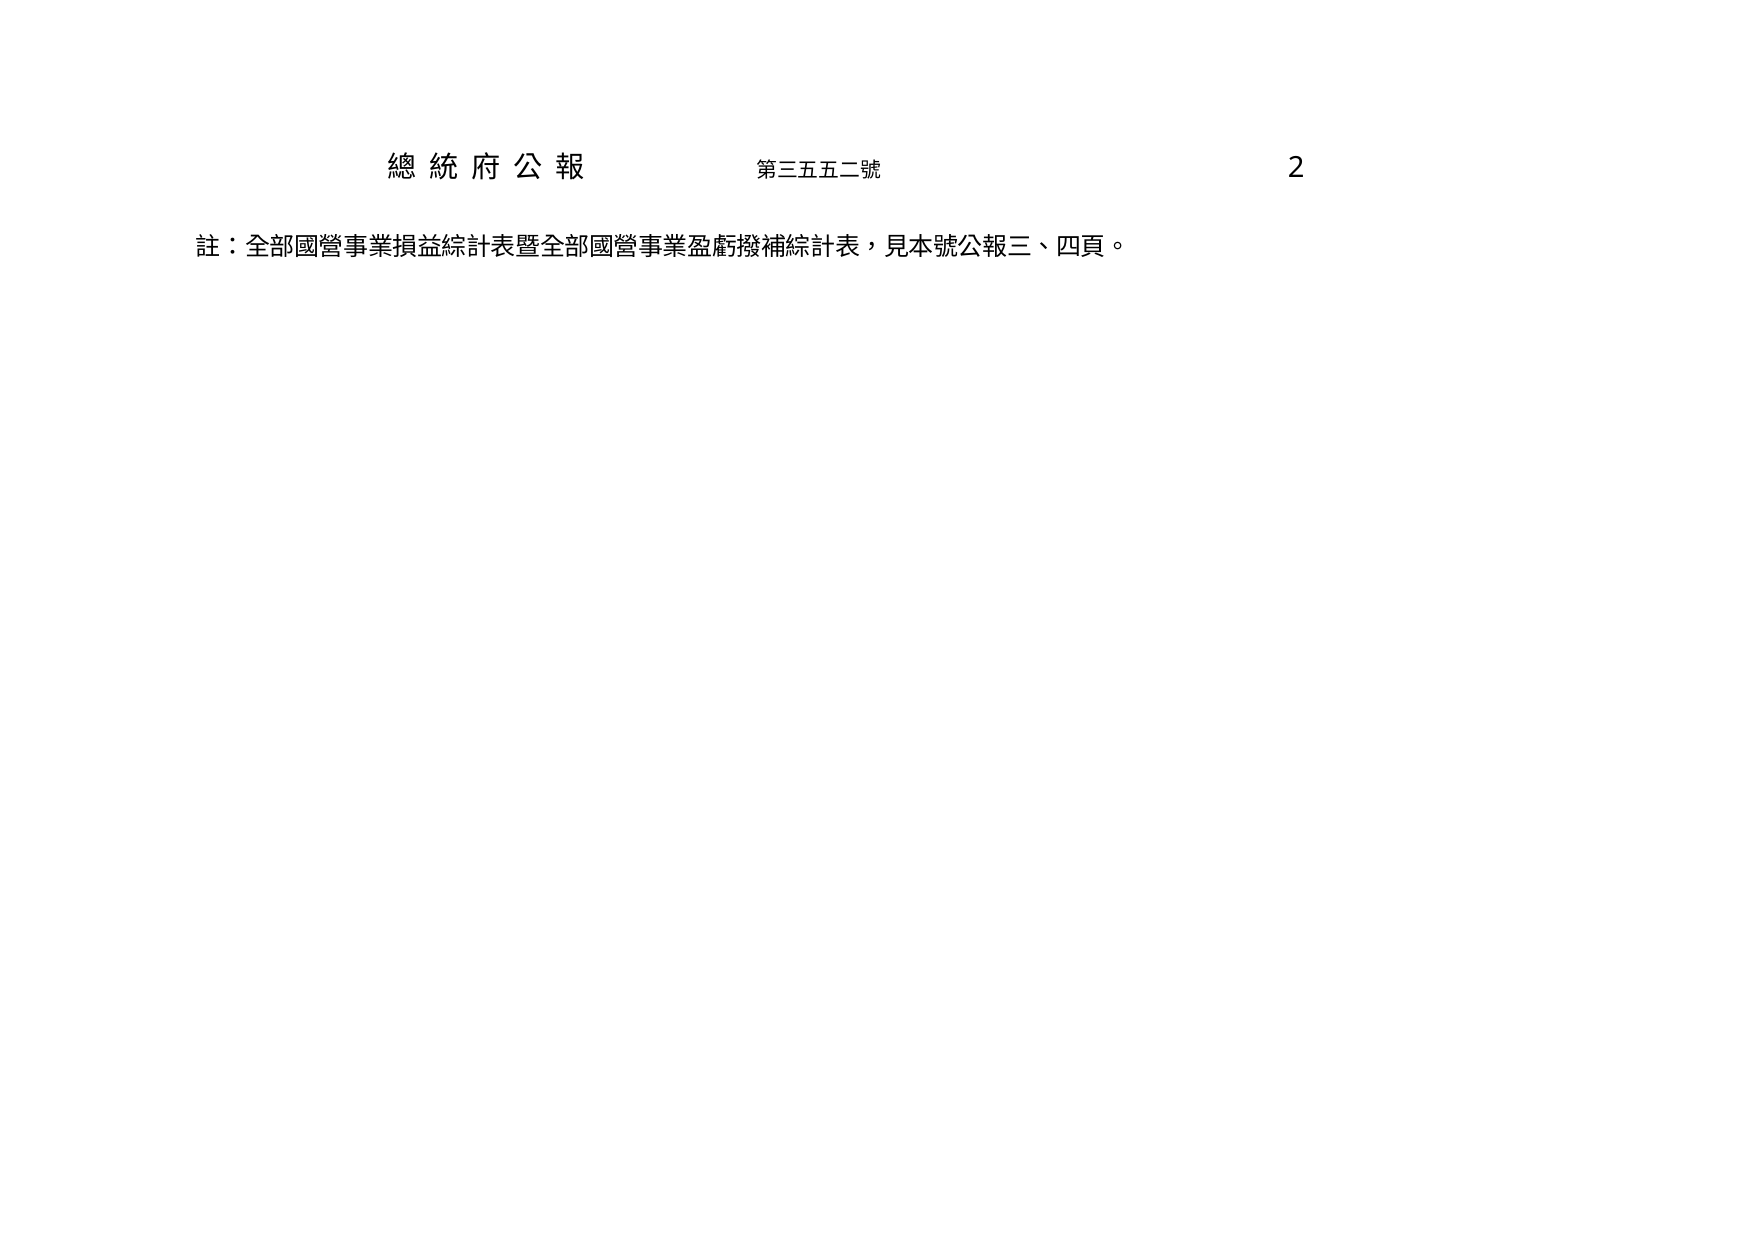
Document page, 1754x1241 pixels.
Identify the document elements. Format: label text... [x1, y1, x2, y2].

text 註：全部國營事業損益綜計表暨全部國營事業盈虧撥補綜計表，見本號公報三、四頁。 [195, 222, 1559, 263]
